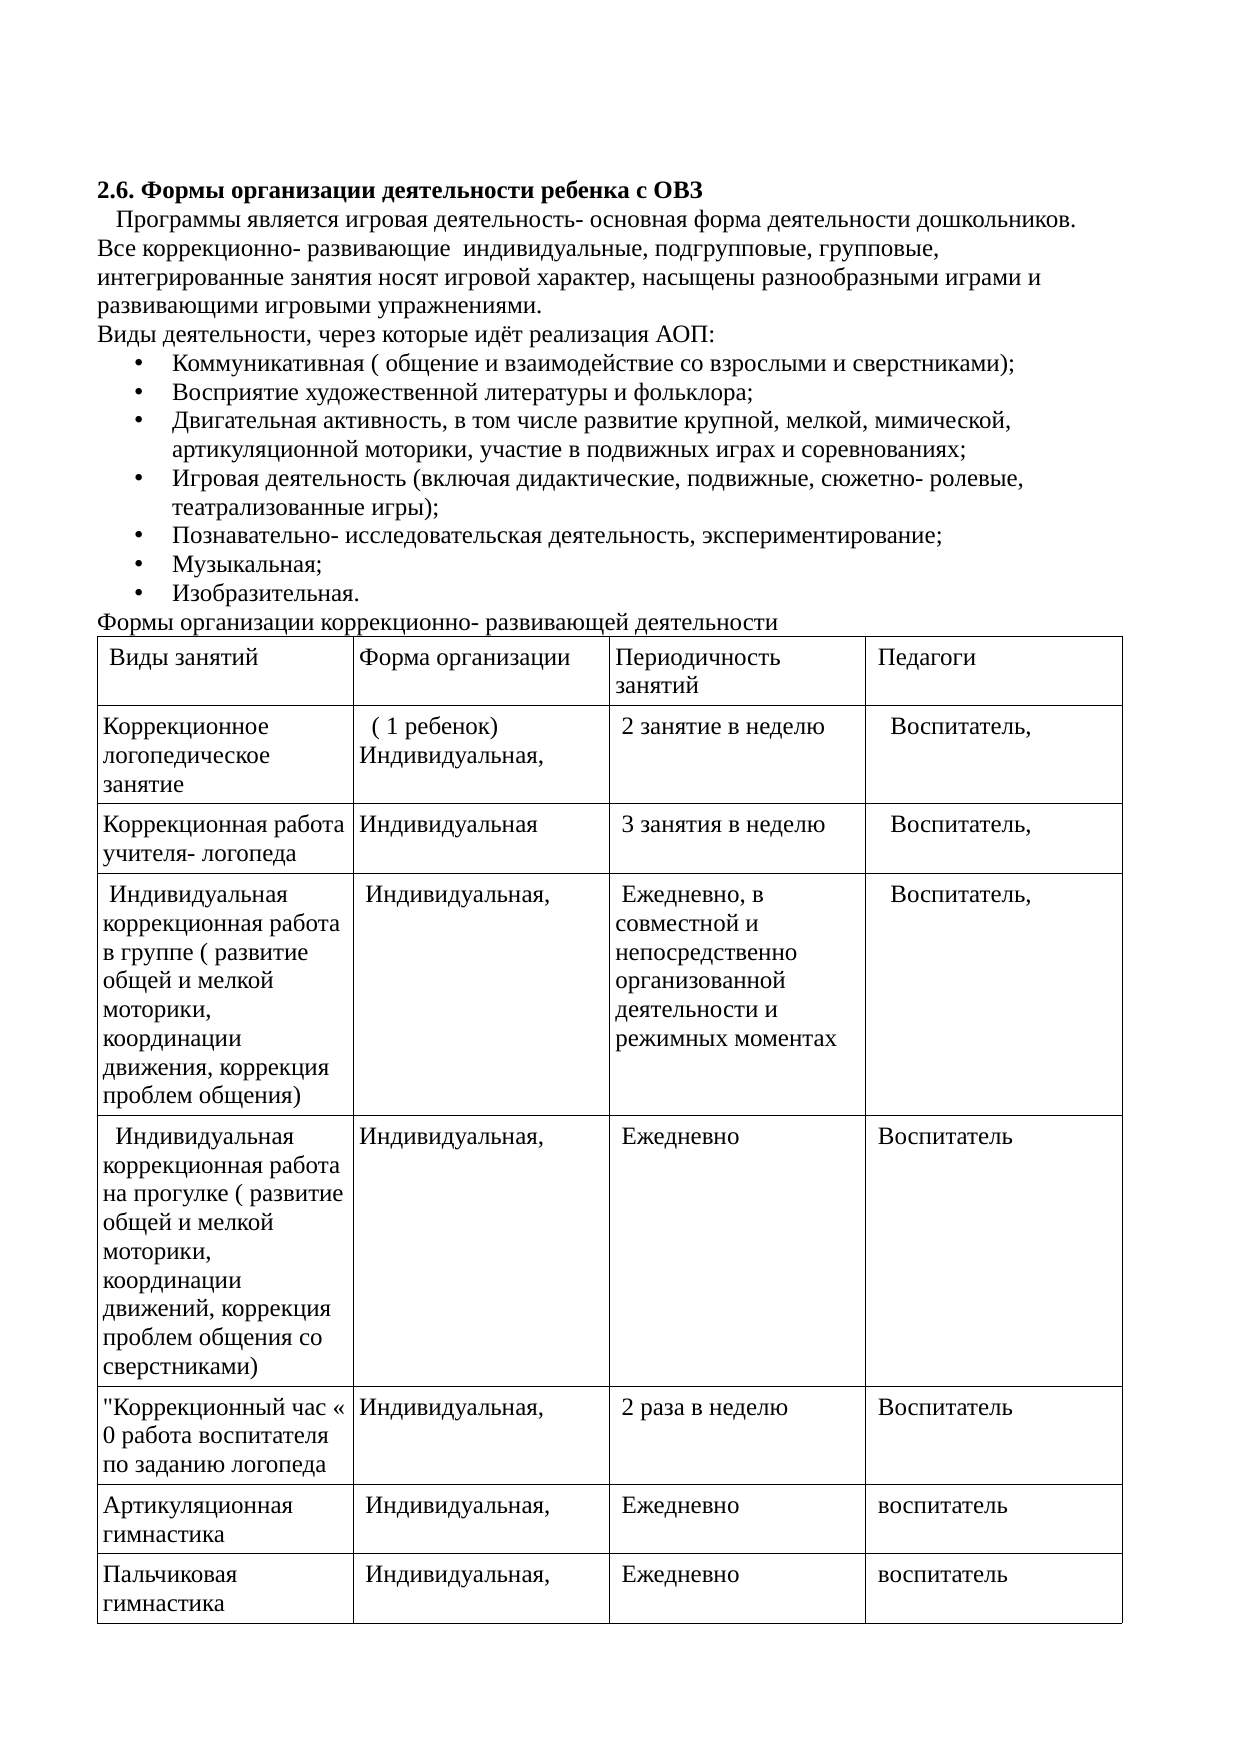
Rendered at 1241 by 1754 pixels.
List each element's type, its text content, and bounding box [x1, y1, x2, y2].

text Формы организации коррекционно- развивающей деятельности [97, 607, 1122, 636]
text Виды деятельности, через которые идёт реализация АОП: [97, 319, 1122, 348]
list Познавательно- исследовательская деятельность, экспериментирование; [134, 521, 1122, 549]
table_header Форма организации [354, 637, 609, 705]
table_cell Индивидуальная, [354, 1554, 609, 1623]
table_cell Воспитатель [866, 1116, 1122, 1386]
table_cell Воспитатель, [866, 874, 1122, 1115]
table_cell Индивидуальная, [354, 1116, 609, 1386]
table_header Виды занятий [98, 637, 353, 705]
table_cell Индивидуальная, [354, 1485, 609, 1553]
text Программы является игровая деятельность- основная форма деятельности дошкольников. Все коррекционно- развивающие индивидуальные, подгрупповые, групповые, интегрированные занятия носят игровой характер, насыщены разнообразными играми и развивающими игровыми упражнениями. [97, 204, 1122, 319]
table_cell 2 занятие в неделю [610, 706, 865, 803]
table_cell Индивидуальная [354, 804, 609, 873]
table_cell Ежедневно [610, 1116, 865, 1386]
list Игровая деятельность (включая дидактические, подвижные, сюжетно- ролевые, театрализованные игры); [134, 463, 1122, 521]
table_cell Коррекционное логопедическое занятие [98, 706, 353, 803]
table_cell Коррекционная работа учителя- логопеда [98, 804, 353, 873]
table_cell Воспитатель, [866, 804, 1122, 873]
list Музыкальная; [134, 549, 1122, 578]
table_header Периодичность занятий [610, 637, 865, 705]
table_header Педагоги [866, 637, 1122, 705]
table_cell Ежедневно, в совместной и непосредственно организованной деятельности и режимных моментах [610, 874, 865, 1115]
text 2.6. Формы организации деятельности ребенка с ОВЗ [97, 176, 1122, 204]
table_cell воспитатель [866, 1485, 1122, 1553]
table_cell Воспитатель [866, 1387, 1122, 1484]
list Двигательная активность, в том числе развитие крупной, мелкой, мимической, артикуляционной моторики, участие в подвижных играх и соревнованиях; [134, 406, 1122, 463]
list Коммуникативная ( общение и взаимодействие со взрослыми и сверстниками); [134, 348, 1122, 377]
table_cell ( 1 ребенок) Индивидуальная, [354, 706, 609, 803]
table_cell Индивидуальная, [354, 1387, 609, 1484]
table_cell Индивидуальная, [354, 874, 609, 1115]
list Восприятие художественной литературы и фольклора; [134, 377, 1122, 406]
table_cell 3 занятия в неделю [610, 804, 865, 873]
table_cell Индивидуальная коррекционная работа на прогулке ( развитие общей и мелкой моторики, координации движений, коррекция проблем общения со сверстниками) [98, 1116, 353, 1386]
table_cell Индивидуальная коррекционная работа в группе ( развитие общей и мелкой моторики, координации движения, коррекция проблем общения) [98, 874, 353, 1115]
table_cell Артикуляционная гимнастика [98, 1485, 353, 1553]
table_cell Ежедневно [610, 1554, 865, 1623]
table_cell 2 раза в неделю [610, 1387, 865, 1484]
table_cell Ежедневно [610, 1485, 865, 1553]
table_cell воспитатель [866, 1554, 1122, 1623]
list Изобразительная. [134, 578, 1122, 607]
table_cell Пальчиковая гимнастика [98, 1554, 353, 1623]
table_cell "Коррекционный час « 0 работа воспитателя по заданию логопеда [98, 1387, 353, 1484]
table_cell Воспитатель, [866, 706, 1122, 803]
